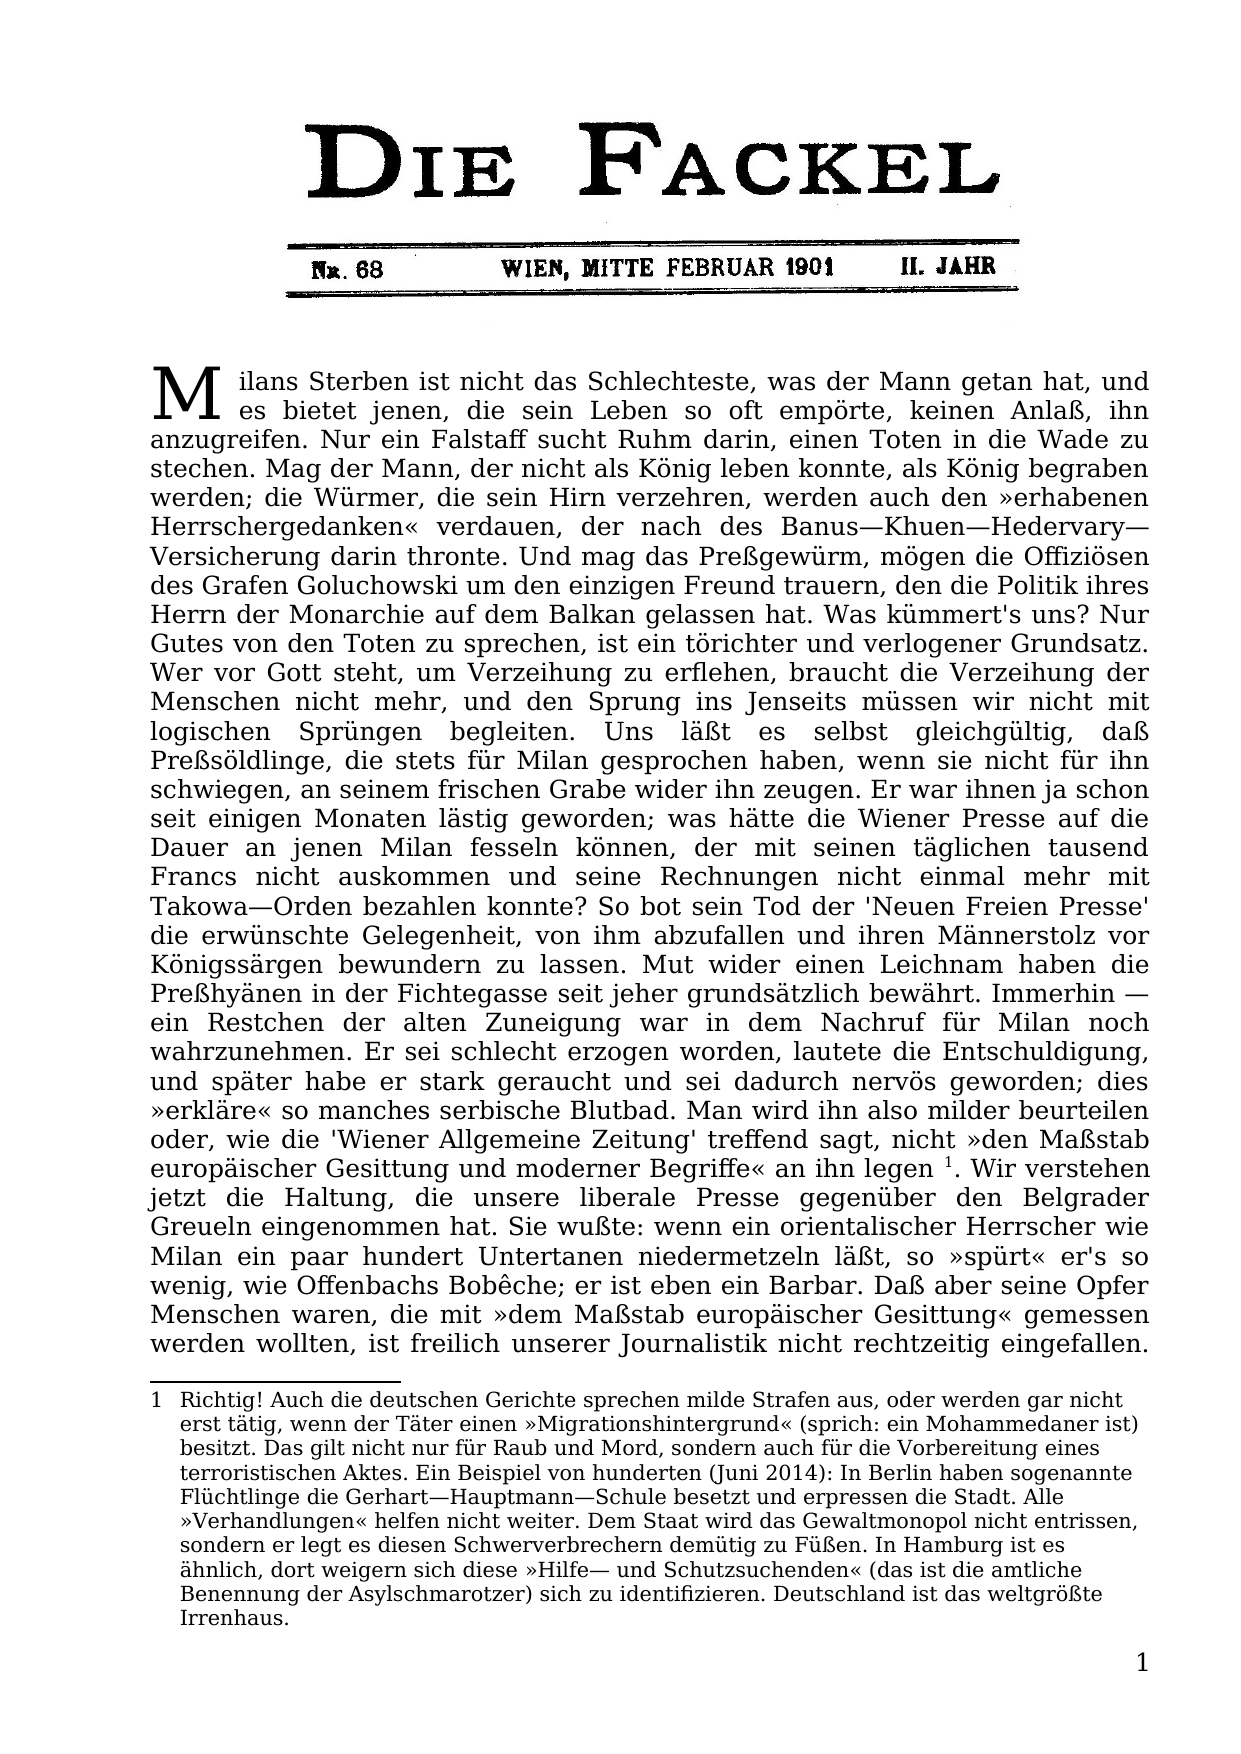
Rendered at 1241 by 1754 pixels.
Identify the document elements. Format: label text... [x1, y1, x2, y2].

text Milans Sterben ist nicht das Schlechteste, was der Mann getan hat, und es bietet jenen, die sein Leben so oft empörte, keinen Anlaß, ihn anzugreifen. Nur ein Falstaff sucht Ruhm darin, einen Toten in die Wade zu stechen. Mag der Mann, der nicht als König leben konnte, als König begraben werden; die Würmer, die sein Hirn verzehren, werden auch den »erhabenen Herrschergedanken« verdauen, der nach des Banus—Khuen—Hedervary—Versicherung darin thronte. Und mag das Preßgewürm, mögen die Offiziösen des Grafen Goluchowski um den einzigen Freund trauern, den die Politik ihres Herrn der Monarchie auf dem Balkan gelassen hat. Was kümmert's uns? Nur Gutes von den Toten zu sprechen, ist ein törichter und verlogener Grundsatz. Wer vor Gott steht, um Verzeihung zu erflehen, braucht die Verzeihung der Menschen nicht mehr, und den Sprung ins Jenseits müssen wir nicht mit logischen Sprüngen begleiten. Uns läßt es selbst gleichgültig, daß Preßsöldlinge, die stets für Milan gesprochen haben, wenn sie nicht für ihn schwiegen, an seinem frischen Grabe wider ihn zeugen. Er war ihnen ja schon seit einigen Monaten lästig geworden; was hätte die Wiener Presse auf die Dauer an jenen Milan fesseln können, der mit seinen täglichen tausend Francs nicht auskommen und seine Rechnungen nicht einmal mehr mit Takowa—Orden bezahlen konnte? So bot sein Tod der 'Neuen Freien Presse' die erwünschte Gelegenheit, von ihm abzufallen und ihren Männerstolz vor Königssärgen bewundern zu lassen. Mut wider einen Leichnam haben die Preßhyänen in der Fichtegasse seit jeher grundsätzlich bewährt. Immerhin — ein Restchen der alten Zuneigung war in dem Nachruf für Milan noch wahrzunehmen. Er sei schlecht erzogen worden, lautete die Entschuldigung, und später habe er stark geraucht und sei dadurch nervös geworden; dies »erkläre« so manches serbische Blutbad. Man wird ihn also milder beurteilen oder, wie die 'Wiener Allgemeine Zeitung' treffend sagt, nicht »den Maßstab europäischer Gesittung und moderner Begriffe« an ihn legen . Wir verstehen jetzt die Haltung, die unsere liberale Presse gegenüber den Belgrader Greueln eingenommen hat. Sie wußte: wenn ein orientalischer Herrscher wie Milan ein paar hundert Untertanen niedermetzeln läßt, so »spürt« er's so wenig, wie Offenbachs Bobêche; er ist eben ein Barbar. Daß aber seine Opfer Menschen waren, die mit »dem Maßstab europäischer Gesittung« gemessen werden wollten, ist freilich unserer Journalistik nicht rechtzeitig eingefallen. [150, 367, 1151, 1358]
text Richtig! Auch die deutschen Gerichte sprechen milde Strafen aus, oder werden gar nicht erst tätig, wenn der Täter einen »Migrationshintergrund« (sprich: ein Mohammedaner ist) besitzt. Das gilt nicht nur für Raub und Mord, sondern auch für die Vorbereitung eines terroristischen Aktes. Ein Beispiel von hunderten (Juni 2014): In Berlin haben sogenannte Flüchtlinge die Gerhart—Hauptmann—Schule besetzt und erpressen die Stadt. Alle »Verhandlungen« helfen nicht weiter. Dem Staat wird das Gewaltmonopol nicht entrissen, sondern er legt es diesen Schwerverbrechern demütig zu Füßen. In Hamburg ist es ähnlich, dort weigern sich diese »Hilfe— und Schutzsuchenden« (das ist die amtliche Benennung der Asylschmarotzer) sich zu identifizieren. Deutschland ist das weltgrößte Irrenhaus. [150, 1388, 1151, 1631]
picture [268, 104, 1033, 323]
